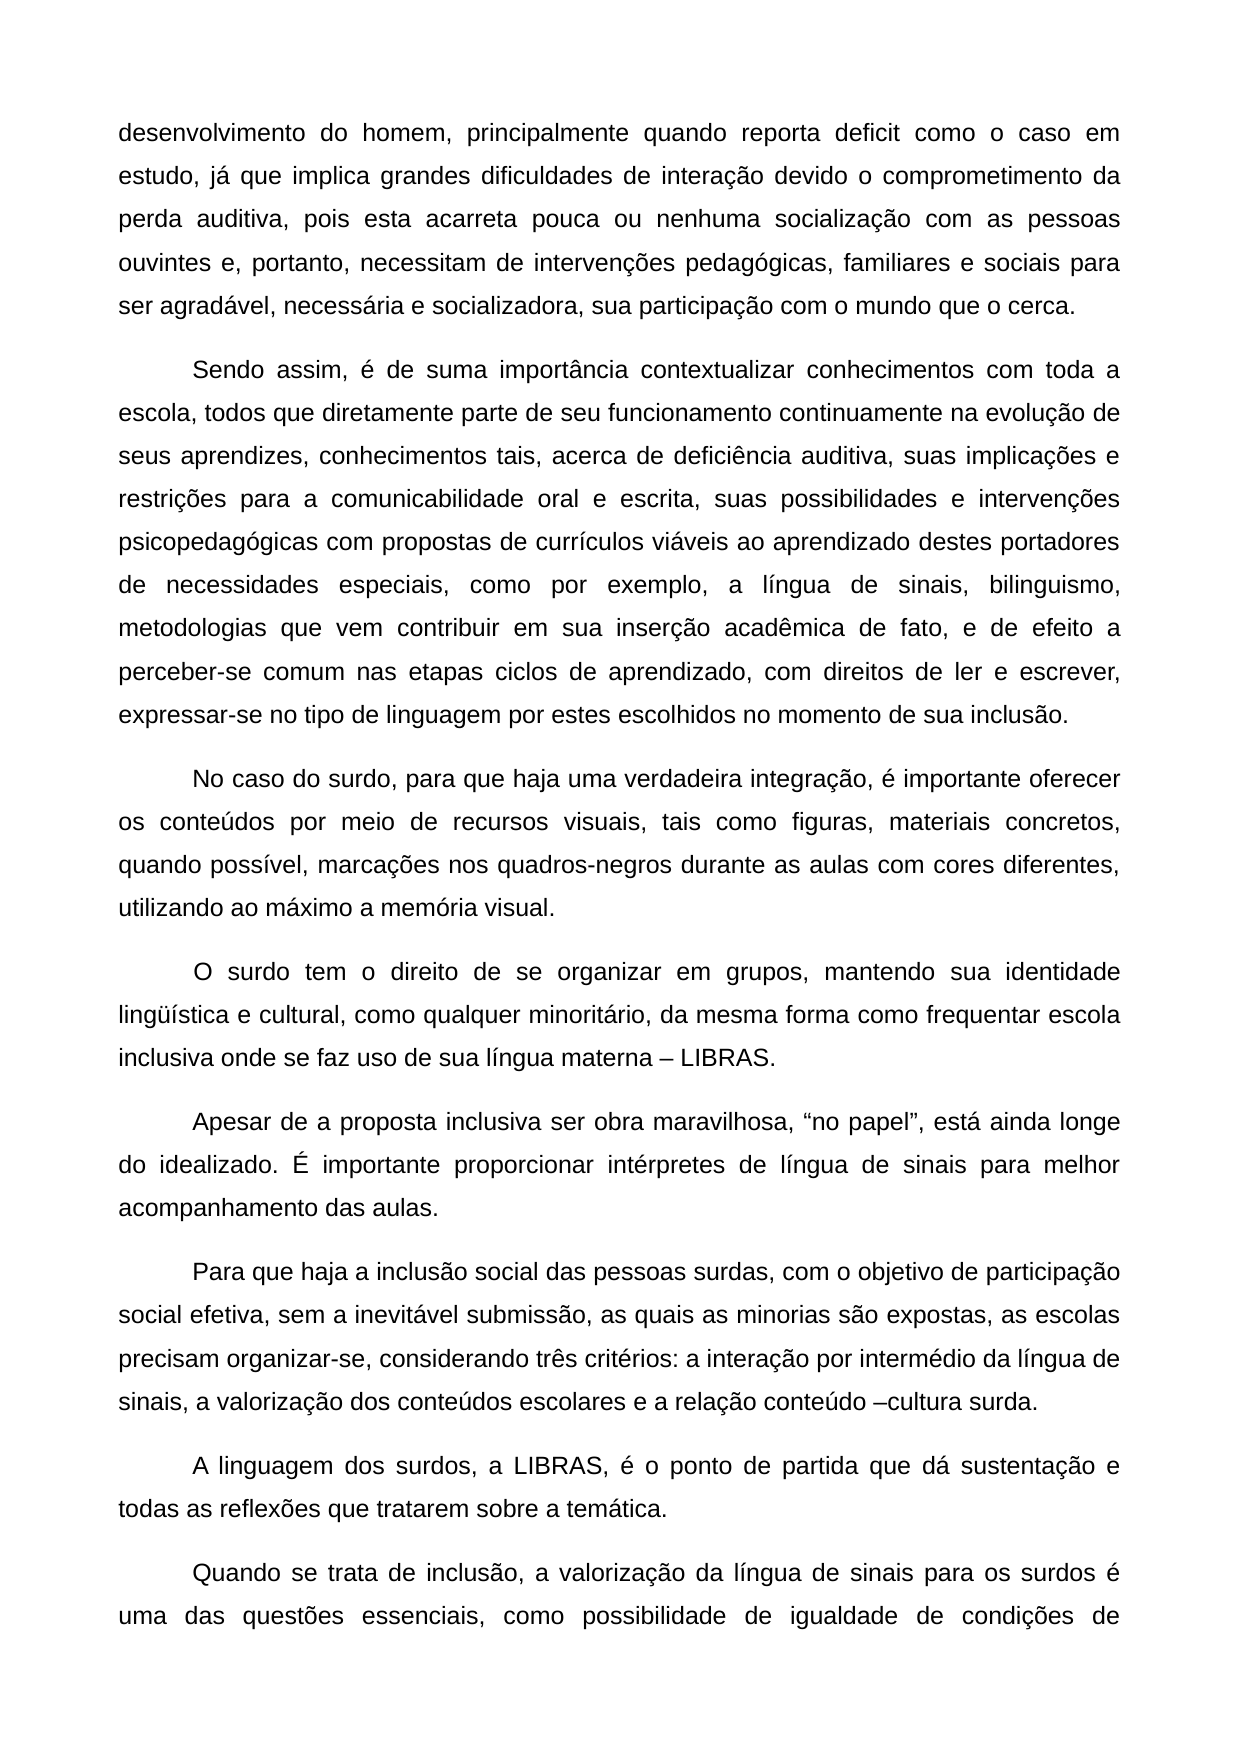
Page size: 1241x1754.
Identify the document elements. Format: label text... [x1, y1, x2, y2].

text Para que haja a inclusão social das pessoas surdas, com o objetivo de participação social efetiva, sem a inevitável submissão, as quais as minorias são expostas, as escolas precisam organizar-se, considerando três critérios: a interação por intermédio da língua de sinais, a valorização dos conteúdos escolares e a relação conteúdo –cultura surda. [118, 1257, 1122, 1415]
text Apesar de a proposta inclusiva ser obra maravilhosa, “no papel”, está ainda longe do idealizado. É importante proporcionar intérpretes de língua de sinais para melhor acompanhamento das aulas. [118, 1107, 1122, 1222]
text desenvolvimento do homem, principalmente quando reporta deficit como o caso em estudo, já que implica grandes dificuldades de interação devido o comprometimento da perda auditiva, pois esta acarreta pouca ou nenhuma socialização com as pessoas ouvintes e, portanto, necessitam de intervenções pedagógicas, familiares e sociais para ser agradável, necessária e socializadora, sua participação com o mundo que o cerca. [118, 118, 1122, 319]
text No caso do surdo, para que haja uma verdadeira integração, é importante oferecer os conteúdos por meio de recursos visuais, tais como figuras, materiais concretos, quando possível, marcações nos quadros-negros durante as aulas com cores diferentes, utilizando ao máximo a memória visual. [118, 763, 1122, 922]
text Quando se trata de inclusão, a valorização da língua de sinais para os surdos é uma das questões essenciais, como possibilidade de igualdade de condições de [118, 1558, 1122, 1629]
text O surdo tem o direito de se organizar em grupos, mantendo sua identidade lingüística e cultural, como qualquer minoritário, da mesma forma como frequentar escola inclusiva onde se faz uso de sua língua materna – LIBRAS. [118, 957, 1122, 1072]
text A linguagem dos surdos, a LIBRAS, é o ponto de partida que dá sustentação e todas as reflexões que tratarem sobre a temática. [118, 1451, 1122, 1522]
text Sendo assim, é de suma importância contextualizar conhecimentos com toda a escola, todos que diretamente parte de seu funcionamento continuamente na evolução de seus aprendizes, conhecimentos tais, acerca de deficiência auditiva, suas implicações e restrições para a comunicabilidade oral e escrita, suas possibilidades e intervenções psicopedagógicas com propostas de currículos viáveis ao aprendizado destes portadores de necessidades especiais, como por exemplo, a língua de sinais, bilinguismo, metodologias que vem contribuir em sua inserção acadêmica de fato, e de efeito a perceber-se comum nas etapas ciclos de aprendizado, com direitos de ler e escrever, expressar-se no tipo de linguagem por estes escolhidos no momento de sua inclusão. [118, 354, 1122, 728]
